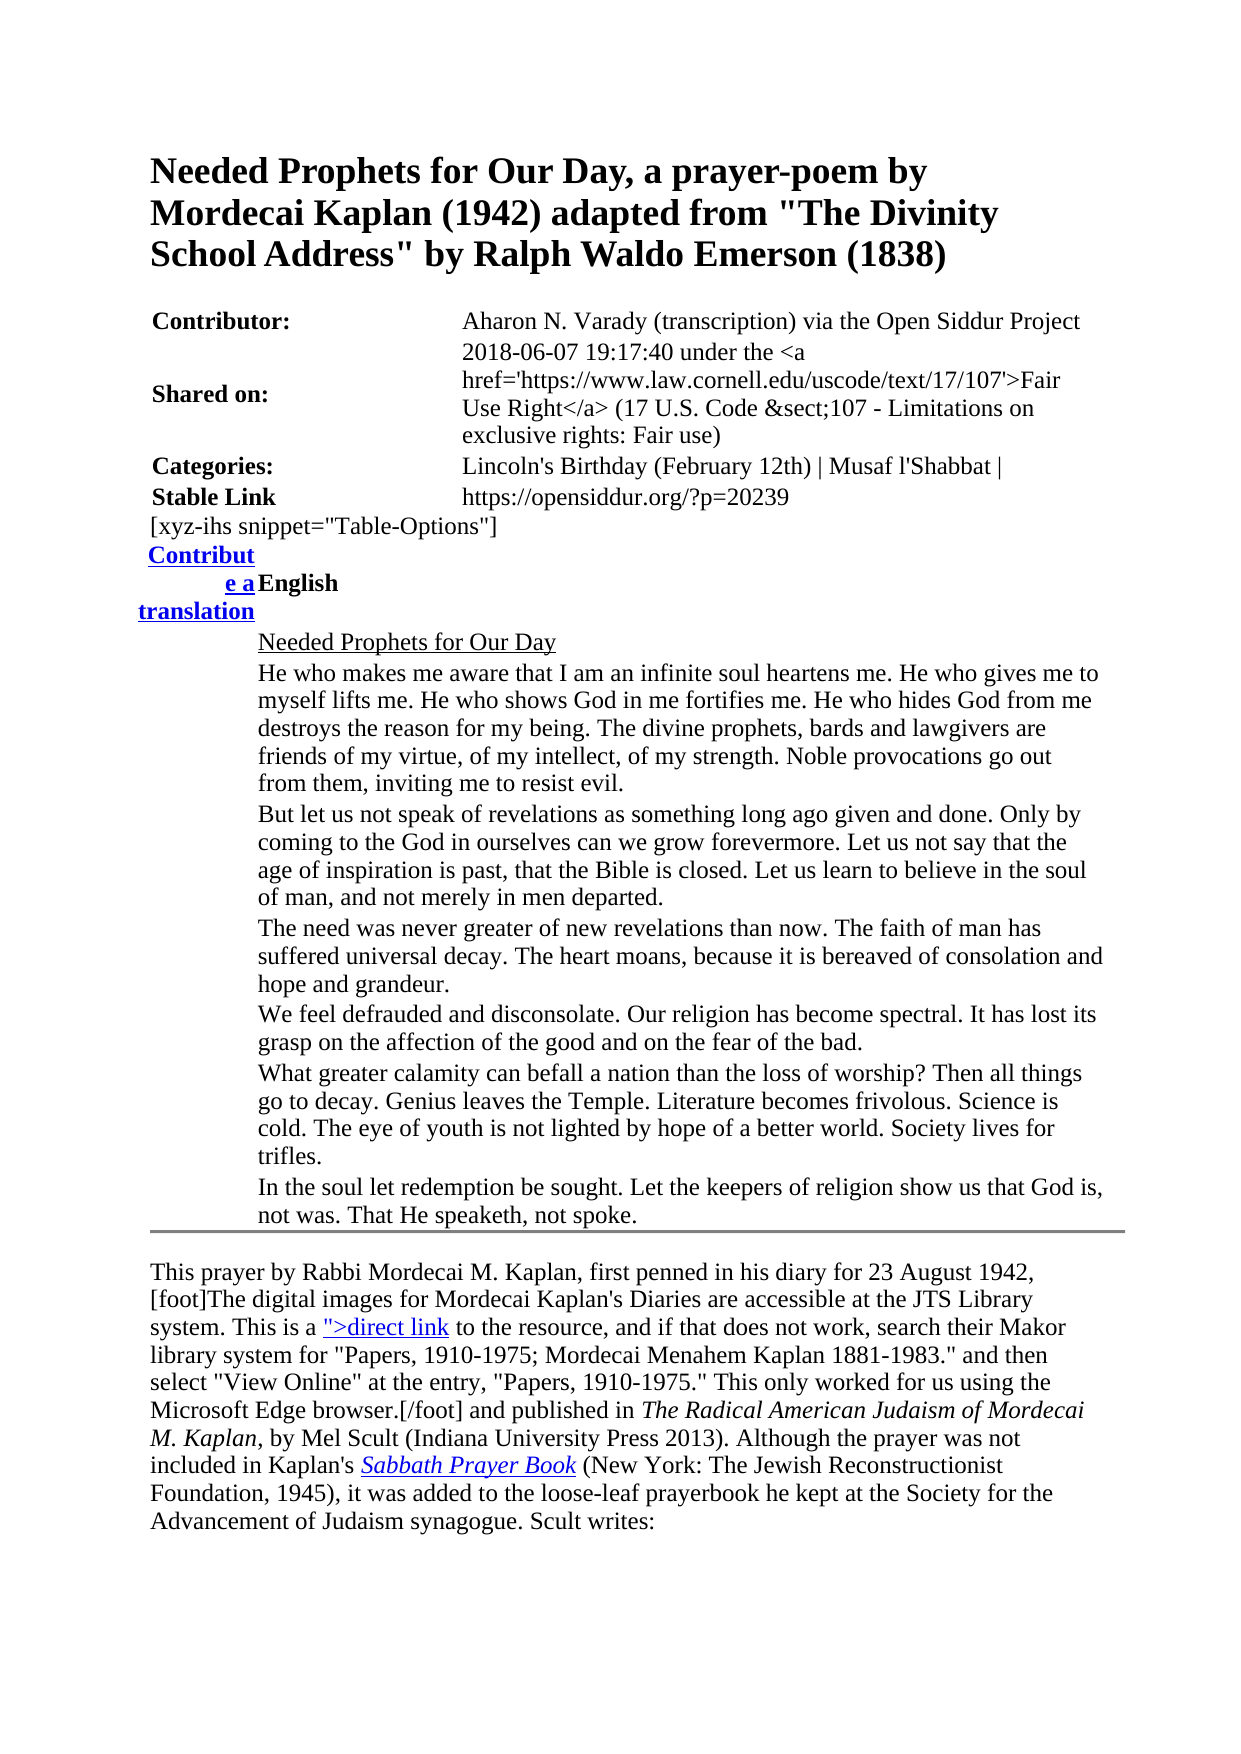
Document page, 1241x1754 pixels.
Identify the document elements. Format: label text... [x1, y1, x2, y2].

subtitle Needed Prophets for Our Day, a prayer-poem by Mordecai Kaplan (1942) adapted from "The Divinity School Address" by Ralph Waldo Emerson (1838) [150, 150, 1090, 275]
table_cell [135, 999, 256, 1057]
table_cell [135, 1171, 256, 1230]
table_header Contribute a translation [135, 540, 256, 626]
table_cell But let us not speak of revelations as something long ago given and done. Only by coming to the God in ourselves can we grow forevermore. Let us not say that the age of inspiration is past, that the Bible is closed. Let us learn to believe in the soul of man, and not merely in men departed. [256, 799, 1105, 913]
table_cell Needed Prophets for Our Day [256, 626, 1105, 657]
table_cell 2018-06-07 19:17:40 under the <a href='https://www.law.cornell.edu/uscode/text/17/107'>Fair Use Right</a> (17 U.S. Code &sect;107 - Limitations on exclusive rights: Fair use) [460, 337, 1090, 451]
table_cell [135, 799, 256, 913]
table_cell We feel defrauded and disconsolate. Our religion has become spectral. It has lost its grasp on the affection of the good and on the fear of the bad. [256, 999, 1105, 1057]
table_cell He who makes me aware that I am an infinite soul heartens me. He who gives me to myself lifts me. He who shows God in me fortifies me. He who hides God from me destroys the reason for my being. The divine prophets, bards and lawgivers are friends of my virtue, of my intellect, of my strength. Noble provocations go out from them, inviting me to resist evil. [256, 657, 1105, 799]
table_cell What greater calamity can befall a nation than the loss of worship? Then all things go to decay. Genius leaves the Temple. Literature becomes frivolous. Science is cold. The eye of youth is not lighted by hope of a better world. Society lives for trifles. [256, 1058, 1105, 1171]
table_cell Shared on: [150, 337, 460, 451]
table_header Aharon N. Varady (transcription) via the Open Siddur Project [460, 306, 1090, 337]
table_cell [135, 657, 256, 799]
table_cell https://opensiddur.org/?p=20239 [460, 481, 1090, 512]
table_cell [135, 913, 256, 999]
table_header Contributor: [150, 306, 460, 337]
text This prayer by Rabbi Mordecai M. Kaplan, first penned in his diary for 23 August 1942,[foot]The digital images for Mordecai Kaplan's Diaries are accessible at the JTS Library system. This is a ">direct link to the resource, and if that does not work, search their Makor library system for "Papers, 1910-1975; Mordecai Menahem Kaplan 1881-1983." and then select "View Online" at the entry, "Papers, 1910-1975." This only worked for us using the Microsoft Edge browser.[/foot] and published in The Radical American Judaism of Mordecai M. Kaplan, by Mel Scult (Indiana University Press 2013). Although the prayer was not included in Kaplan's Sabbath Prayer Book (New York: The Jewish Reconstructionist Foundation, 1945), it was added to the loose-leaf prayerbook he kept at the Society for the Advancement of Judaism synagogue. Scult writes: [150, 1258, 1090, 1535]
table_cell [135, 626, 256, 657]
table_cell Stable Link [150, 481, 460, 512]
table_header English [256, 540, 1105, 626]
table_cell Categories: [150, 451, 460, 481]
table_cell [135, 1058, 256, 1171]
table_cell The need was never greater of new revelations than now. The faith of man has suffered universal decay. The heart moans, because it is bereaved of consolation and hope and grandeur. [256, 913, 1105, 999]
table_cell Lincoln's Birthday (February 12th) | Musaf l'Shabbat | [460, 451, 1090, 481]
text [xyz-ihs snippet="Table-Options"] [150, 512, 1090, 540]
table_cell In the soul let redemption be sought. Let the keepers of religion show us that God is, not was. That He speaketh, not spoke. [256, 1171, 1105, 1230]
